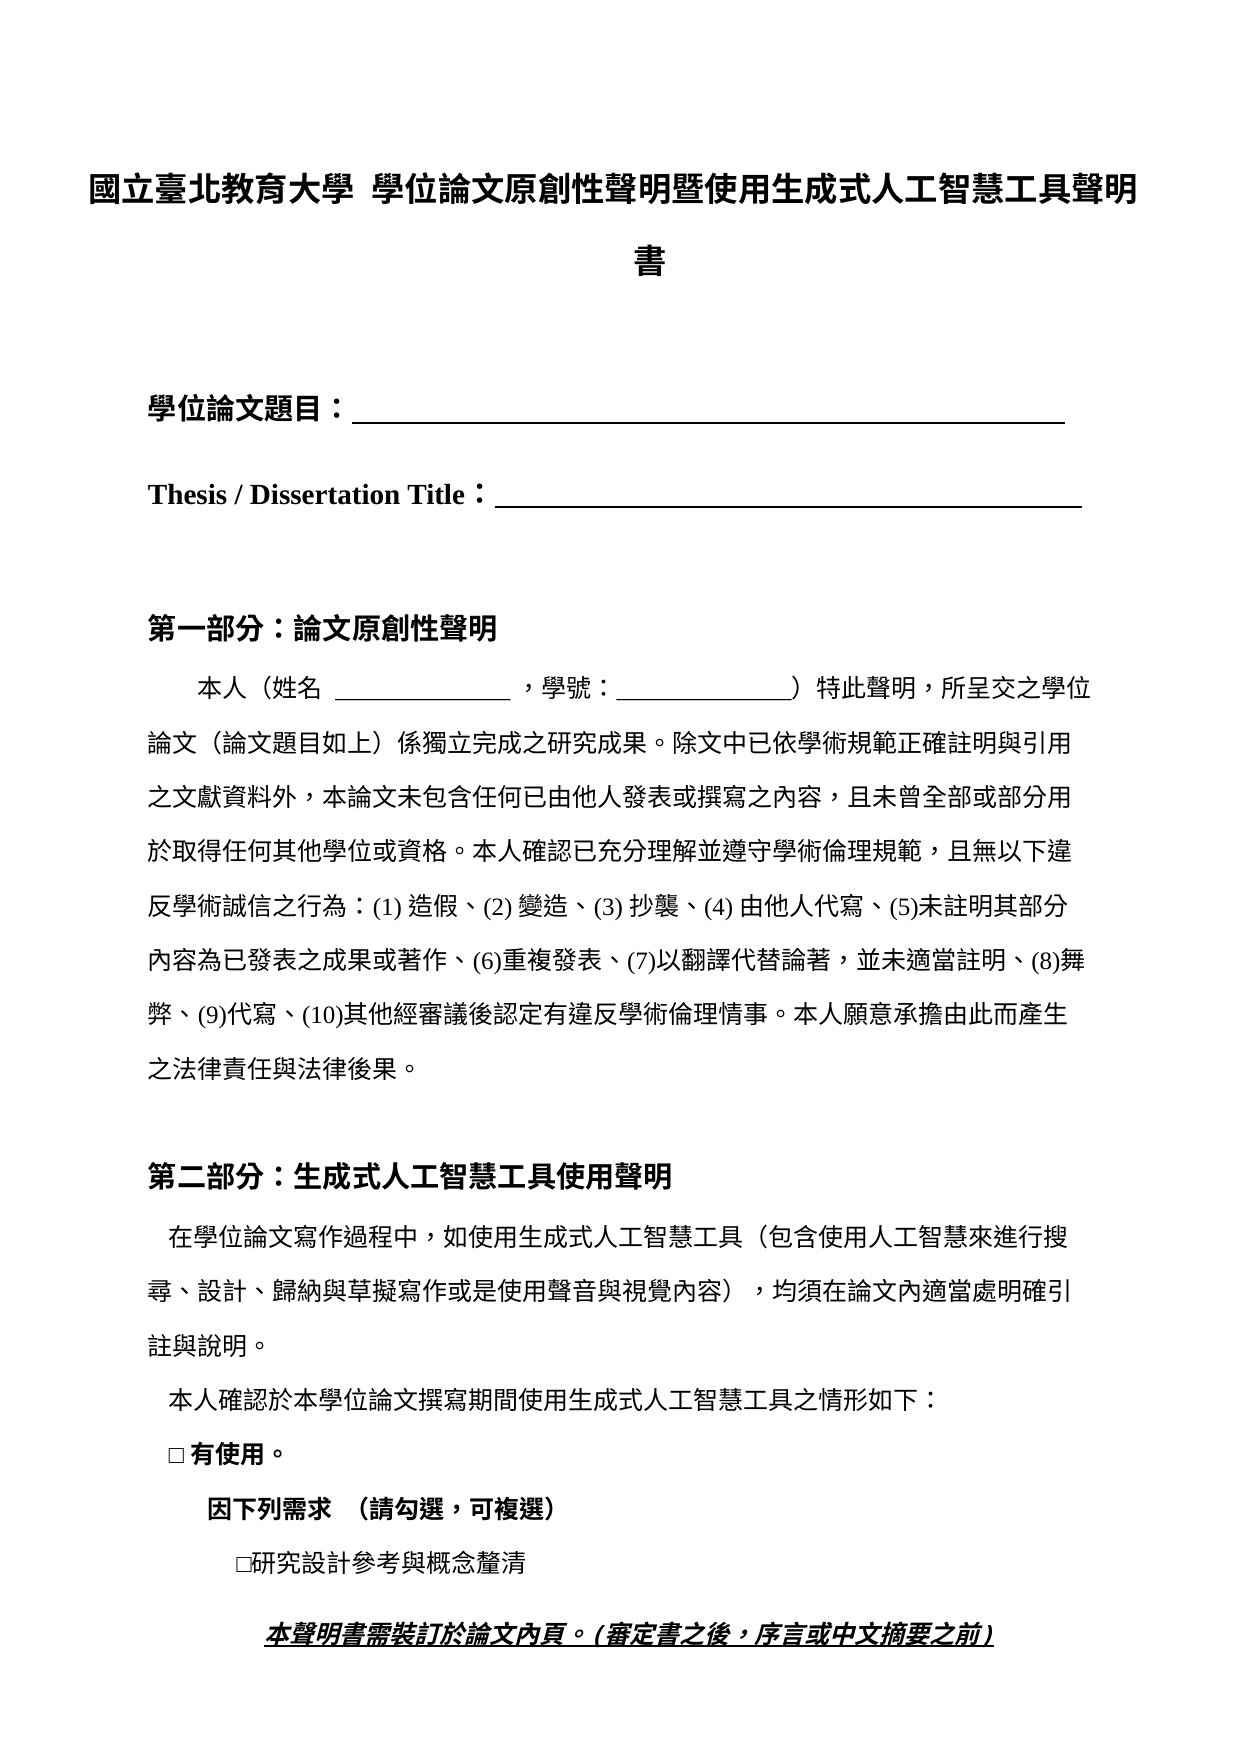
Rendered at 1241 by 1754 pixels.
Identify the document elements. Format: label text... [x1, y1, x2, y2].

text 因下列需求 （請勾選，可複選） [148, 1489, 1093, 1526]
text 學位論文題目： [148, 386, 1093, 428]
text 第二部分：生成式人工智慧工具使用聲明 [148, 1154, 1093, 1196]
text 本人（姓名 ______________ ，學號：______________）特此聲明，所呈交之學位論文（論文題目如上）係獨立完成之研究成果。除文中已依學術規範正確註明與引用之文獻資料外，本論文未包含任何已由他人發表或撰寫之內容，且未曾全部或部分用於取得任何其他學位或資格。本人確認已充分理解並遵守學術倫理規範，且無以下違反學術誠信之行為：(1) 造假、(2) 變造、(3) 抄襲、(4) 由他人代寫、(5)未註明其部分內容為已發表之成果或著作、(6)重複發表、(7)以翻譯代替論著，並未適當註明、(8)舞弊、(9)代寫、(10)其他經審議後認定有違反學術倫理情事。本人願意承擔由此而產生之法律責任與法律後果。 [148, 669, 1093, 1086]
text 國立臺北教育大學 學位論文原創性聲明暨使用生成式人工智慧工具聲明書 [74, 162, 1152, 283]
text 本人確認於本學位論文撰寫期間使用生成式人工智慧工具之情形如下： [148, 1381, 1093, 1417]
text □研究設計參考與概念釐清 [148, 1544, 1093, 1580]
text Thesis / Dissertation Title： [148, 470, 1093, 513]
text 在學位論文寫作過程中，如使用生成式人工智慧工具（包含使用人工智慧來進行搜尋、設計、歸納與草擬寫作或是使用聲音與視覺內容），均須在論文內適當處明確引註與說明。 [148, 1217, 1093, 1362]
text □ 有使用。 [148, 1435, 1093, 1471]
text 第一部分：論文原創性聲明 [148, 605, 1093, 648]
